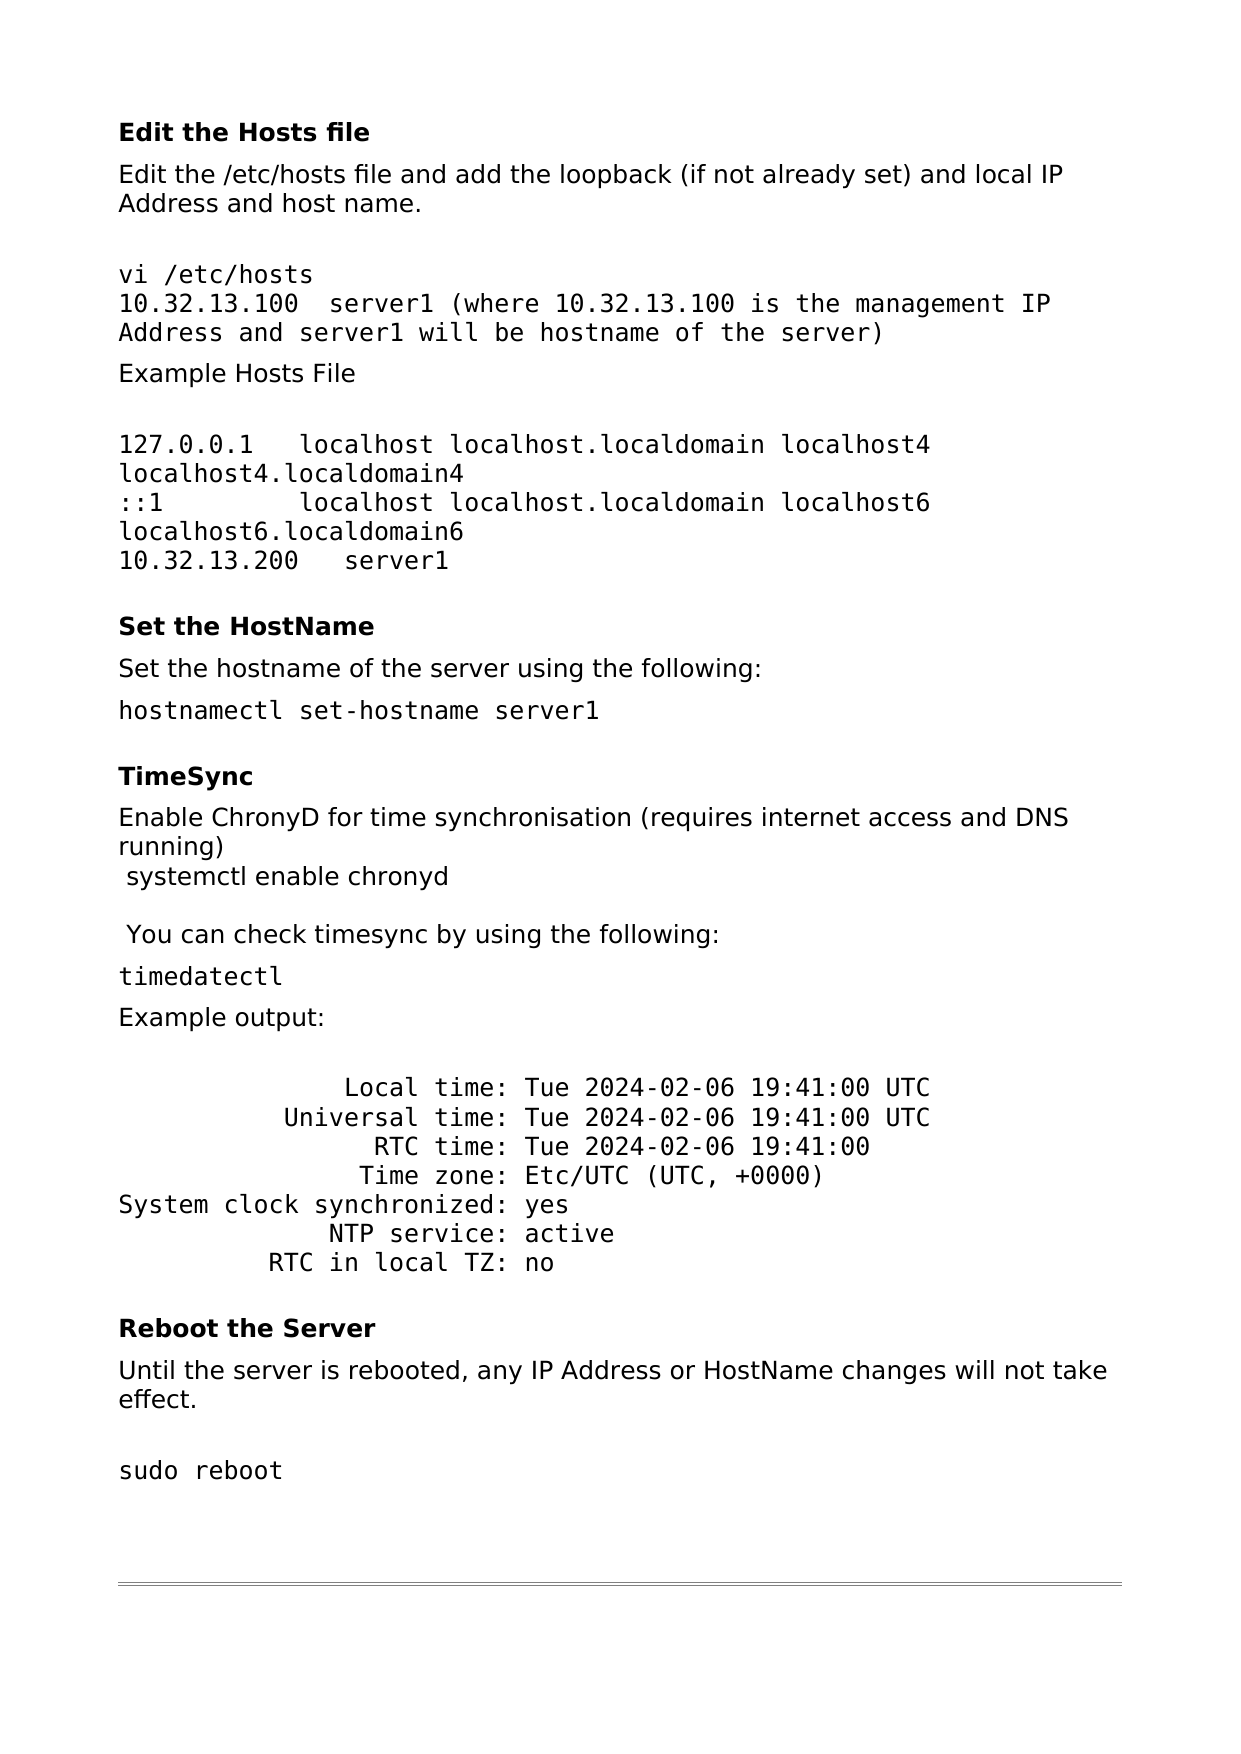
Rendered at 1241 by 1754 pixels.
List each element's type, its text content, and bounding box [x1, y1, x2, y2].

subtitle Reboot the Server [118, 1314, 1122, 1344]
text Example Hosts File [118, 359, 1122, 417]
subtitle Edit the Hosts file [118, 118, 1122, 147]
text Enable ChronyD for time synchronisation (requires internet access and DNS running) systemctl enable chronyd You can check timesync by using the following: [118, 803, 1122, 949]
text sudo reboot [118, 1456, 1122, 1485]
subtitle TimeSync [118, 762, 1122, 791]
text hostnamectl set-hostname server1 [118, 696, 1122, 725]
text Example output: [118, 1003, 1122, 1061]
text Set the hostname of the server using the following: [118, 654, 1122, 683]
subtitle Set the HostName [118, 612, 1122, 642]
text timedatectl [118, 962, 1122, 991]
text 127.0.0.1 localhost localhost.localdomain localhost4 localhost4.localdomain4 ::1 localhost localhost.localdomain localhost6 localhost6.localdomain6 10.32.13.200 server1 [118, 430, 1122, 576]
text Edit the /etc/hosts file and add the loopback (if not already set) and local IP Address and host name. [118, 160, 1122, 247]
text Until the server is rebooted, any IP Address or HostName changes will not take effect. [118, 1356, 1122, 1444]
text Local time: Tue 2024-02-06 19:41:00 UTC Universal time: Tue 2024-02-06 19:41:00 UTC RTC time: Tue 2024-02-06 19:41:00 Time zone: Etc/UTC (UTC, +0000) System clock synchronized: yes NTP service: active RTC in local TZ: no [118, 1073, 1122, 1278]
text vi /etc/hosts 10.32.13.100 server1 (where 10.32.13.100 is the management IP Address and server1 will be hostname of the server) [118, 260, 1122, 347]
